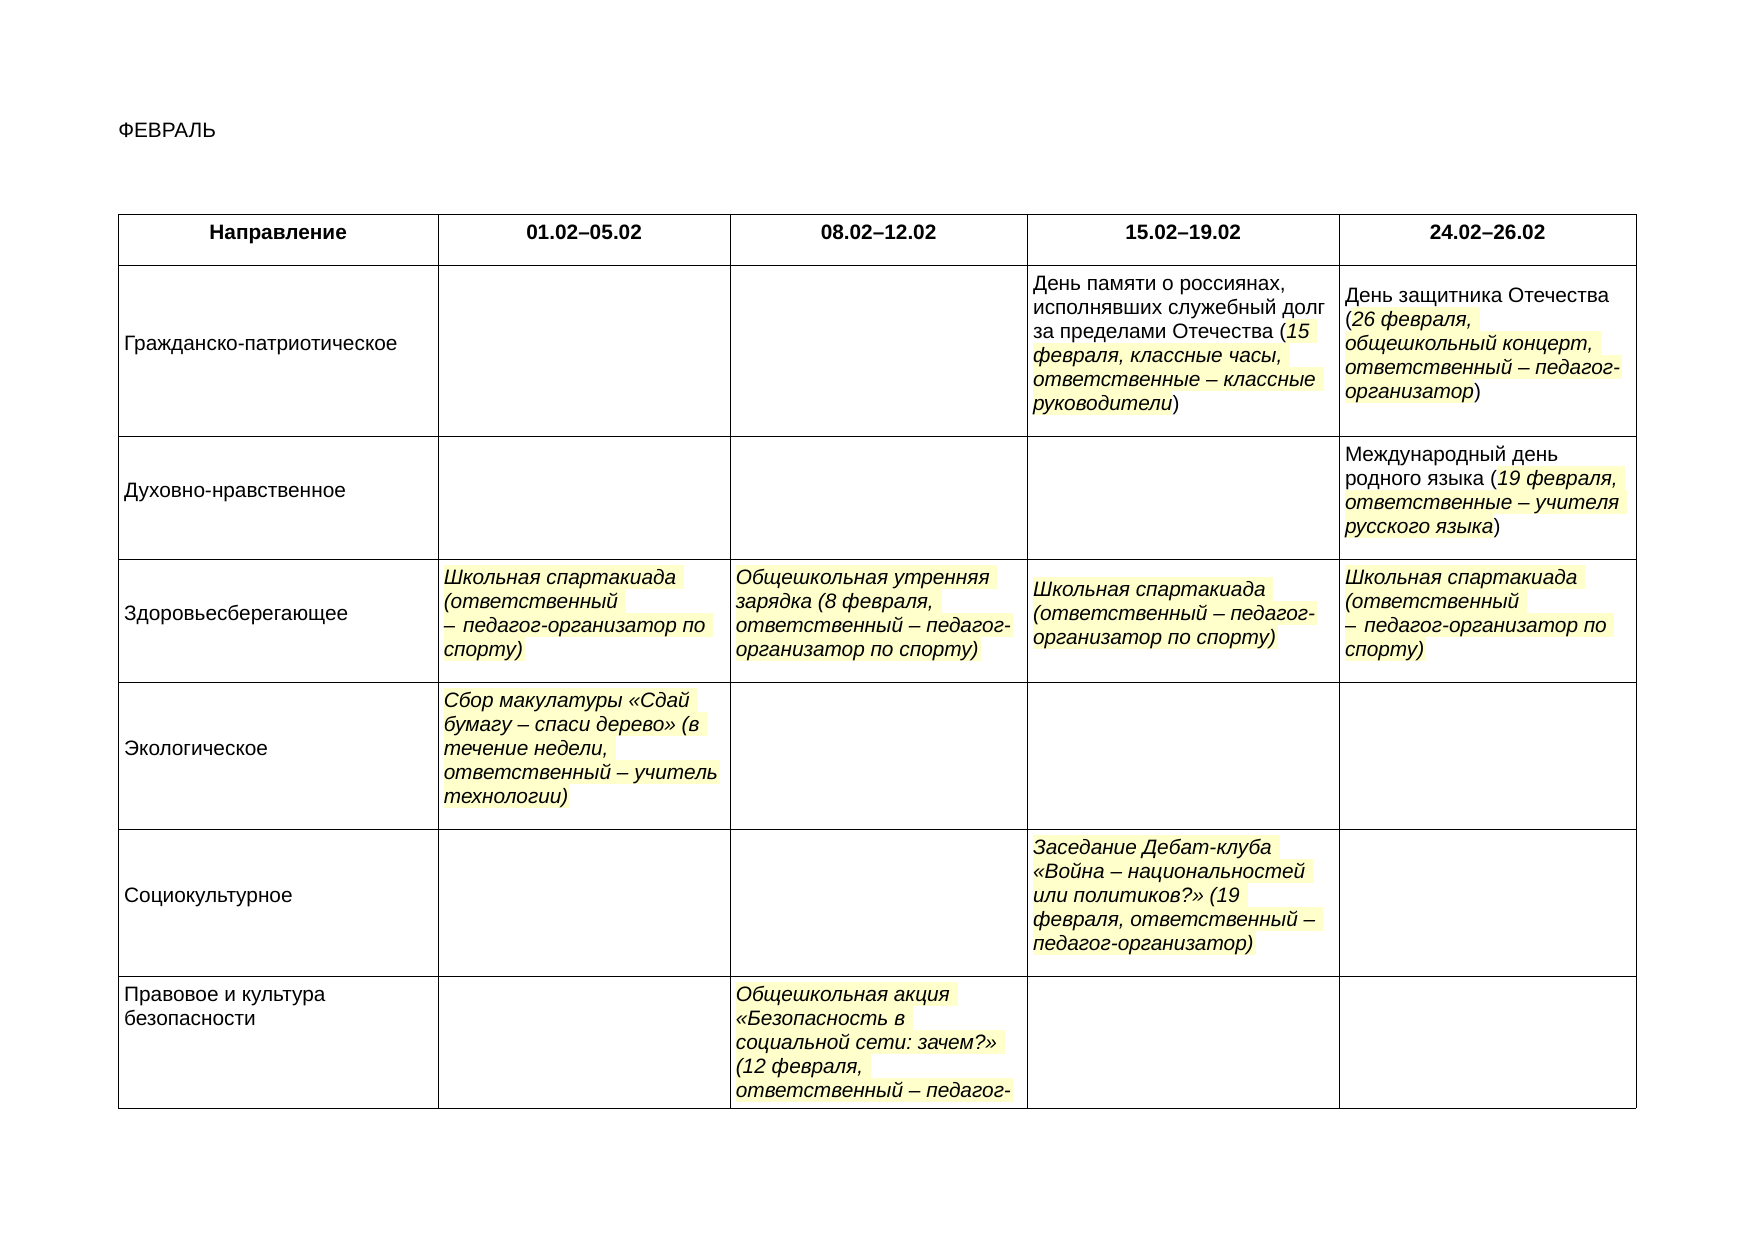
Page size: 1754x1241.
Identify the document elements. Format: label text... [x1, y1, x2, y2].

table_header Направление [119, 215, 438, 265]
table_cell Общешкольная утренняя зарядка (8 февраля, ответственный – педагог-организатор по спорту) [731, 560, 1027, 682]
table_cell [439, 830, 730, 976]
table_cell [0, 883, 62, 888]
table_cell [731, 437, 1027, 559]
table_cell [1340, 977, 1636, 1107]
table_cell [1028, 977, 1339, 1107]
table_cell Школьная спартакиада (ответственный – педагог-организатор по спорту) [1028, 560, 1339, 682]
table_cell Социокультурное [119, 830, 438, 976]
table_cell [439, 977, 730, 1107]
table_cell День памяти о россиянах, исполнявших служебный долг за пределами Отечества (15 февраля, классные часы, ответственные – классные руководители) [1028, 266, 1339, 436]
table_cell День защитника Отечества (26 февраля, общешкольный концерт, ответственный – педагог-организатор) [1340, 266, 1636, 436]
table_cell [1028, 683, 1339, 829]
table_cell Духовно-нравственное [119, 437, 438, 559]
table_cell [1340, 683, 1636, 829]
table_cell [731, 830, 1027, 976]
table_cell [731, 683, 1027, 829]
table_cell Заседание Дебат-клуба «Война – национальностей или политиков?» (19 февраля, ответственный – педагог-организатор) [1028, 830, 1339, 976]
table_cell [0, 736, 62, 741]
table_header 01.02–05.02 [439, 215, 730, 265]
table_cell Школьная спартакиада (ответственный – педагог-организатор по спорту) [439, 560, 730, 682]
table_cell Экологическое [119, 683, 438, 829]
text ФЕВРАЛЬ [118, 118, 1636, 142]
table_cell Школьная спартакиада (ответственный – педагог-организатор по спорту) [1340, 560, 1636, 682]
table_cell [1340, 830, 1636, 976]
table_cell [439, 437, 730, 559]
table_cell Общешкольная акция «Безопасность в социальной сети: зачем?» (12 февраля, ответственный – педагог- [731, 977, 1027, 1107]
table_cell Здоровьесберегающее [119, 560, 438, 682]
table_header 08.02–12.02 [731, 215, 1027, 265]
table_cell Международный день родного языка (19 февраля, ответственные – учителя русского языка) [1340, 437, 1636, 559]
table_cell [731, 266, 1027, 436]
table_cell Сбор макулатуры «Сдай бумагу – спаси дерево» (в течение недели, ответственный – учитель технологии) [439, 683, 730, 829]
table_cell [439, 266, 730, 436]
table_header 15.02–19.02 [1028, 215, 1339, 265]
table_header 24.02–26.02 [1340, 215, 1636, 265]
table_cell Правовое и культура безопасности [119, 977, 438, 1107]
table_cell Гражданско-патриотическое [119, 266, 438, 436]
table_cell [1028, 437, 1339, 559]
